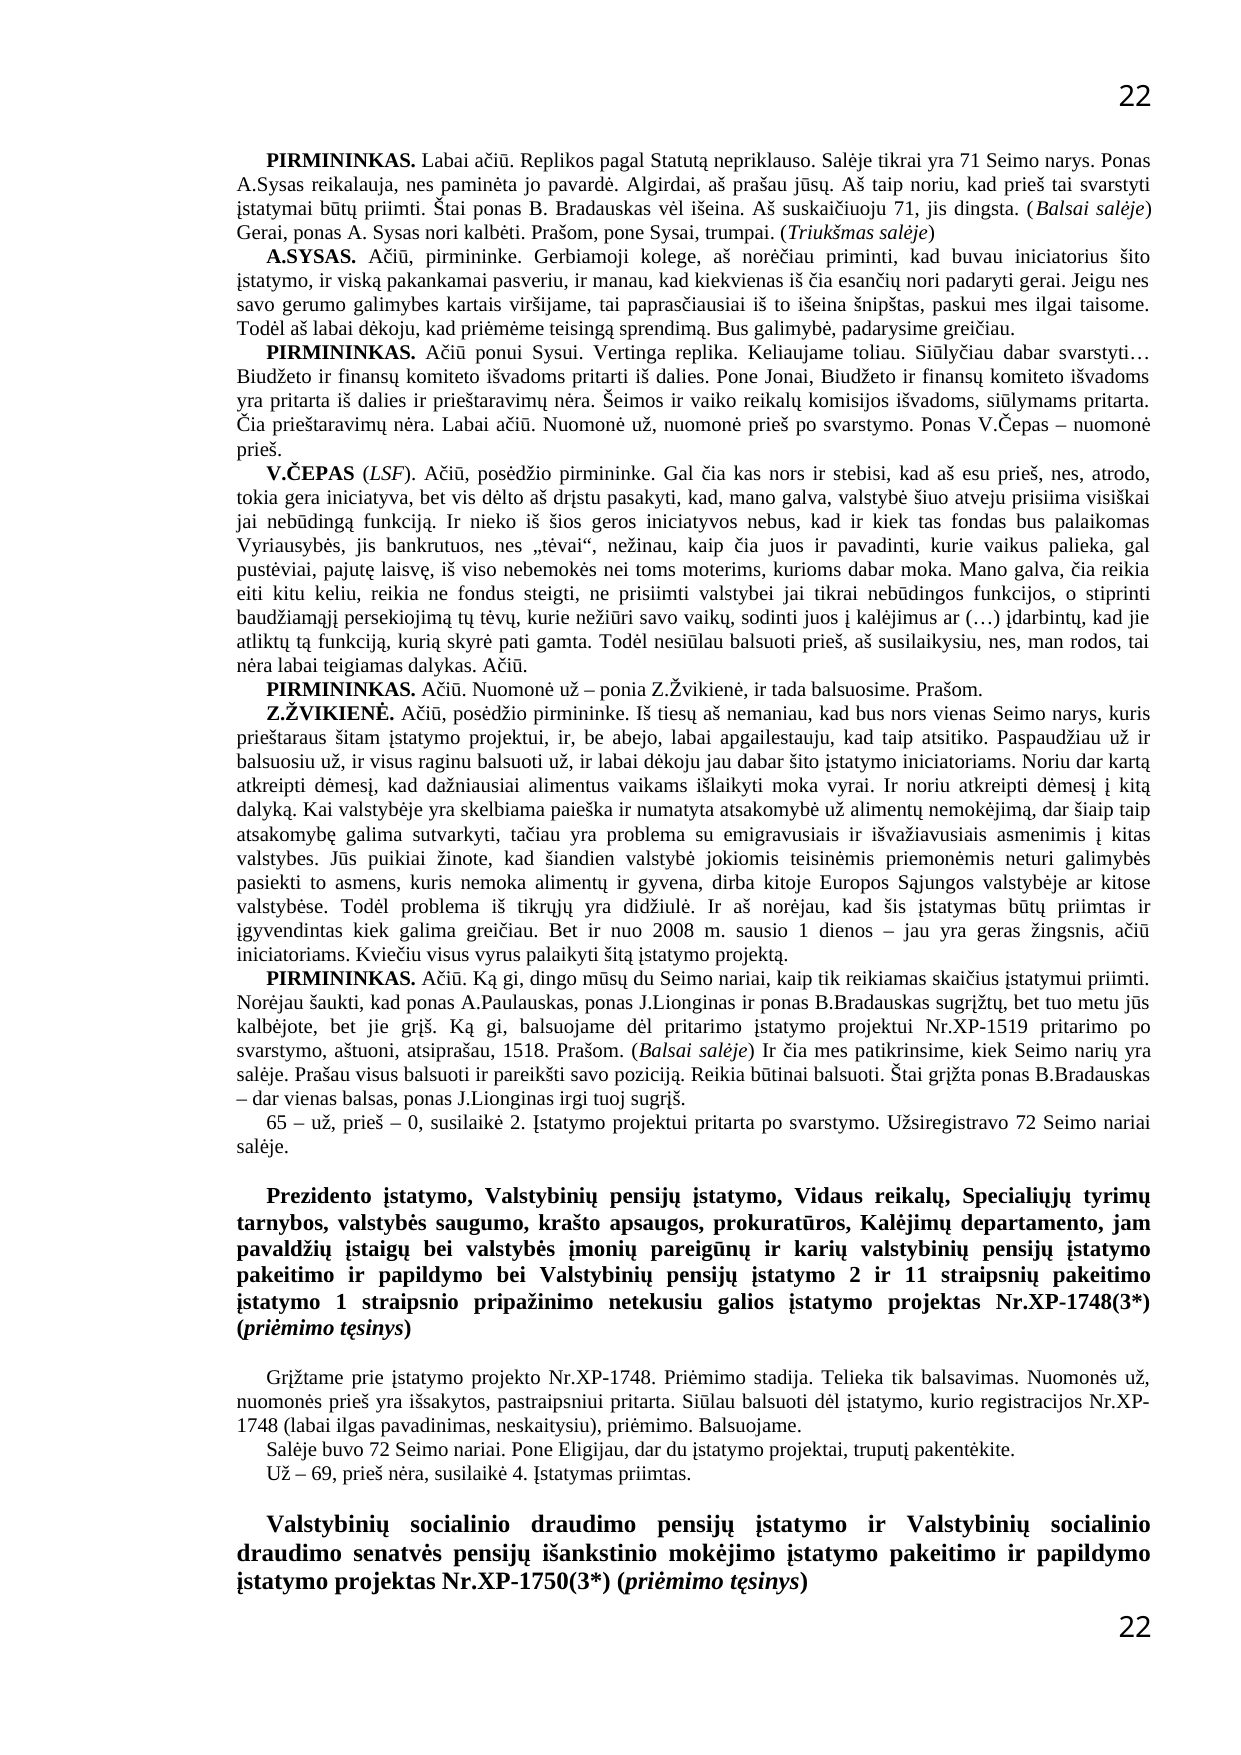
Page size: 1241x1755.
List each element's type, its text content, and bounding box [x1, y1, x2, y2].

text Valstybinių socialinio draudimo pensijų įstatymo ir Valstybinių socialinio draudimo senatvės pensijų išankstinio mokėjimo įstatymo pakeitimo ir papildymo įstatymo projektas Nr.XP-1750(3*) (priėmimo tęsinys) [236, 1509, 1152, 1595]
text A.SYSAS. Ačiū, pirmininke. Gerbiamoji kolege, aš norėčiau priminti, kad buvau iniciatorius šito įstatymo, ir viską pakankamai pasveriu, ir manau, kad kiekvienas iš čia esančių nori padaryti gerai. Jeigu nes savo gerumo galimybes kartais viršijame, tai paprasčiausiai iš to išeina šnipštas, paskui mes ilgai taisome. Todėl aš labai dėkoju, kad priėmėme teisingą sprendimą. Bus galimybė, padarysime greičiau. [236, 244, 1152, 340]
text PIRMININKAS. Ačiū ponui Sysui. Vertinga replika. Keliaujame toliau. Siūlyčiau dabar svarstyti… Biudžeto ir finansų komiteto išvadoms pritarti iš dalies. Pone Jonai, Biudžeto ir finansų komiteto išvadoms yra pritarta iš dalies ir prieštaravimų nėra. Šeimos ir vaiko reikalų komisijos išvadoms, siūlymams pritarta. Čia prieštaravimų nėra. Labai ačiū. Nuomonė už, nuomonė prieš po svarstymo. Ponas V.Čepas – nuomonė prieš. [236, 340, 1152, 461]
text Grįžtame prie įstatymo projekto Nr.XP-1748. Priėmimo stadija. Telieka tik balsavimas. Nuomonės už, nuomonės prieš yra išsakytos, pastraipsniui pritarta. Siūlau balsuoti dėl įstatymo, kurio registracijos Nr.XP-1748 (labai ilgas pavadinimas, neskaitysiu), priėmimo. Balsuojame. [236, 1364, 1152, 1437]
text PIRMININKAS. Ačiū. Nuomonė už – ponia Z.Žvikienė, ir tada balsuosime. Prašom. [236, 677, 1152, 701]
text Z.ŽVIKIENĖ. Ačiū, posėdžio pirmininke. Iš tiesų aš nemaniau, kad bus nors vienas Seimo narys, kuris prieštaraus šitam įstatymo projektui, ir, be abejo, labai apgailestauju, kad taip atsitiko. Paspaudžiau už ir balsuosiu už, ir visus raginu balsuoti už, ir labai dėkoju jau dabar šito įstatymo iniciatoriams. Noriu dar kartą atkreipti dėmesį, kad dažniausiai alimentus vaikams išlaikyti moka vyrai. Ir noriu atkreipti dėmesį į kitą dalyką. Kai valstybėje yra skelbiama paieška ir numatyta atsakomybė už alimentų nemokėjimą, dar šiaip taip atsakomybę galima sutvarkyti, tačiau yra problema su emigravusiais ir išvažiavusiais asmenimis į kitas valstybes. Jūs puikiai žinote, kad šiandien valstybė jokiomis teisinėmis priemonėmis neturi galimybės pasiekti to asmens, kuris nemoka alimentų ir gyvena, dirba kitoje Europos Sąjungos valstybėje ar kitose valstybėse. Todėl problema iš tikrųjų yra didžiulė. Ir aš norėjau, kad šis įstatymas būtų priimtas ir įgyvendintas kiek galima greičiau. Bet ir nuo 2008 m. sausio 1 dienos – jau yra geras žingsnis, ačiū iniciatoriams. Kviečiu visus vyrus palaikyti šitą įstatymo projektą. [236, 701, 1152, 966]
text PIRMININKAS. Labai ačiū. Replikos pagal Statutą nepriklauso. Salėje tikrai yra 71 Seimo narys. Ponas A.Sysas reikalauja, nes paminėta jo pavardė. Algirdai, aš prašau jūsų. Aš taip noriu, kad prieš tai svarstyti įstatymai būtų priimti. Štai ponas B. Bradauskas vėl išeina. Aš suskaičiuoju 71, jis dingsta. (Balsai salėje) Gerai, ponas A. Sysas nori kalbėti. Prašom, pone Sysai, trumpai. (Triukšmas salėje) [236, 148, 1152, 244]
text PIRMININKAS. Ačiū. Ką gi, dingo mūsų du Seimo nariai, kaip tik reikiamas skaičius įstatymui priimti. Norėjau šaukti, kad ponas A.Paulauskas, ponas J.Lionginas ir ponas B.Bradauskas sugrįžtų, bet tuo metu jūs kalbėjote, bet jie grįš. Ką gi, balsuojame dėl pritarimo įstatymo projektui Nr.XP-1519 pritarimo po svarstymo, aštuoni, atsiprašau, 1518. Prašom. (Balsai salėje) Ir čia mes patikrinsime, kiek Seimo narių yra salėje. Prašau visus balsuoti ir pareikšti savo poziciją. Reikia būtinai balsuoti. Štai grįžta ponas B.Bradauskas – dar vienas balsas, ponas J.Lionginas irgi tuoj sugrįš. [236, 966, 1152, 1110]
text Prezidento įstatymo, Valstybinių pensijų įstatymo, Vidaus reikalų, Specialiųjų tyrimų tarnybos, valstybės saugumo, krašto apsaugos, prokuratūros, Kalėjimų departamento, jam pavaldžių įstaigų bei valstybės įmonių pareigūnų ir karių valstybinių pensijų įstatymo pakeitimo ir papildymo bei Valstybinių pensijų įstatymo 2 ir 11 straipsnių pakeitimo įstatymo 1 straipsnio pripažinimo netekusiu galios įstatymo projektas Nr.XP-1748(3*) (priėmimo tęsinys) [236, 1182, 1152, 1341]
text Už – 69, prieš nėra, susilaikė 4. Įstatymas priimtas. [236, 1461, 1152, 1485]
text 65 – už, prieš – 0, susilaikė 2. Įstatymo projektui pritarta po svarstymo. Užsiregistravo 72 Seimo nariai salėje. [236, 1110, 1152, 1158]
text Salėje buvo 72 Seimo nariai. Pone Eligijau, dar du įstatymo projektai, truputį pakentėkite. [236, 1437, 1152, 1461]
text V.ČEPAS (LSF). Ačiū, posėdžio pirmininke. Gal čia kas nors ir stebisi, kad aš esu prieš, nes, atrodo, tokia gera iniciatyva, bet vis dėlto aš drįstu pasakyti, kad, mano galva, valstybė šiuo atveju prisiima visiškai jai nebūdingą funkciją. Ir nieko iš šios geros iniciatyvos nebus, kad ir kiek tas fondas bus palaikomas Vyriausybės, jis bankrutuos, nes „tėvai“, nežinau, kaip čia juos ir pavadinti, kurie vaikus palieka, gal pustėviai, pajutę laisvę, iš viso nebemokės nei toms moterims, kurioms dabar moka. Mano galva, čia reikia eiti kitu keliu, reikia ne fondus steigti, ne prisiimti valstybei jai tikrai nebūdingos funkcijos, o stiprinti baudžiamąjį persekiojimą tų tėvų, kurie nežiūri savo vaikų, sodinti juos į kalėjimus ar (…) įdarbintų, kad jie atliktų tą funkciją, kurią skyrė pati gamta. Todėl nesiūlau balsuoti prieš, aš susilaikysiu, nes, man rodos, tai nėra labai teigiamas dalykas. Ačiū. [236, 461, 1152, 677]
